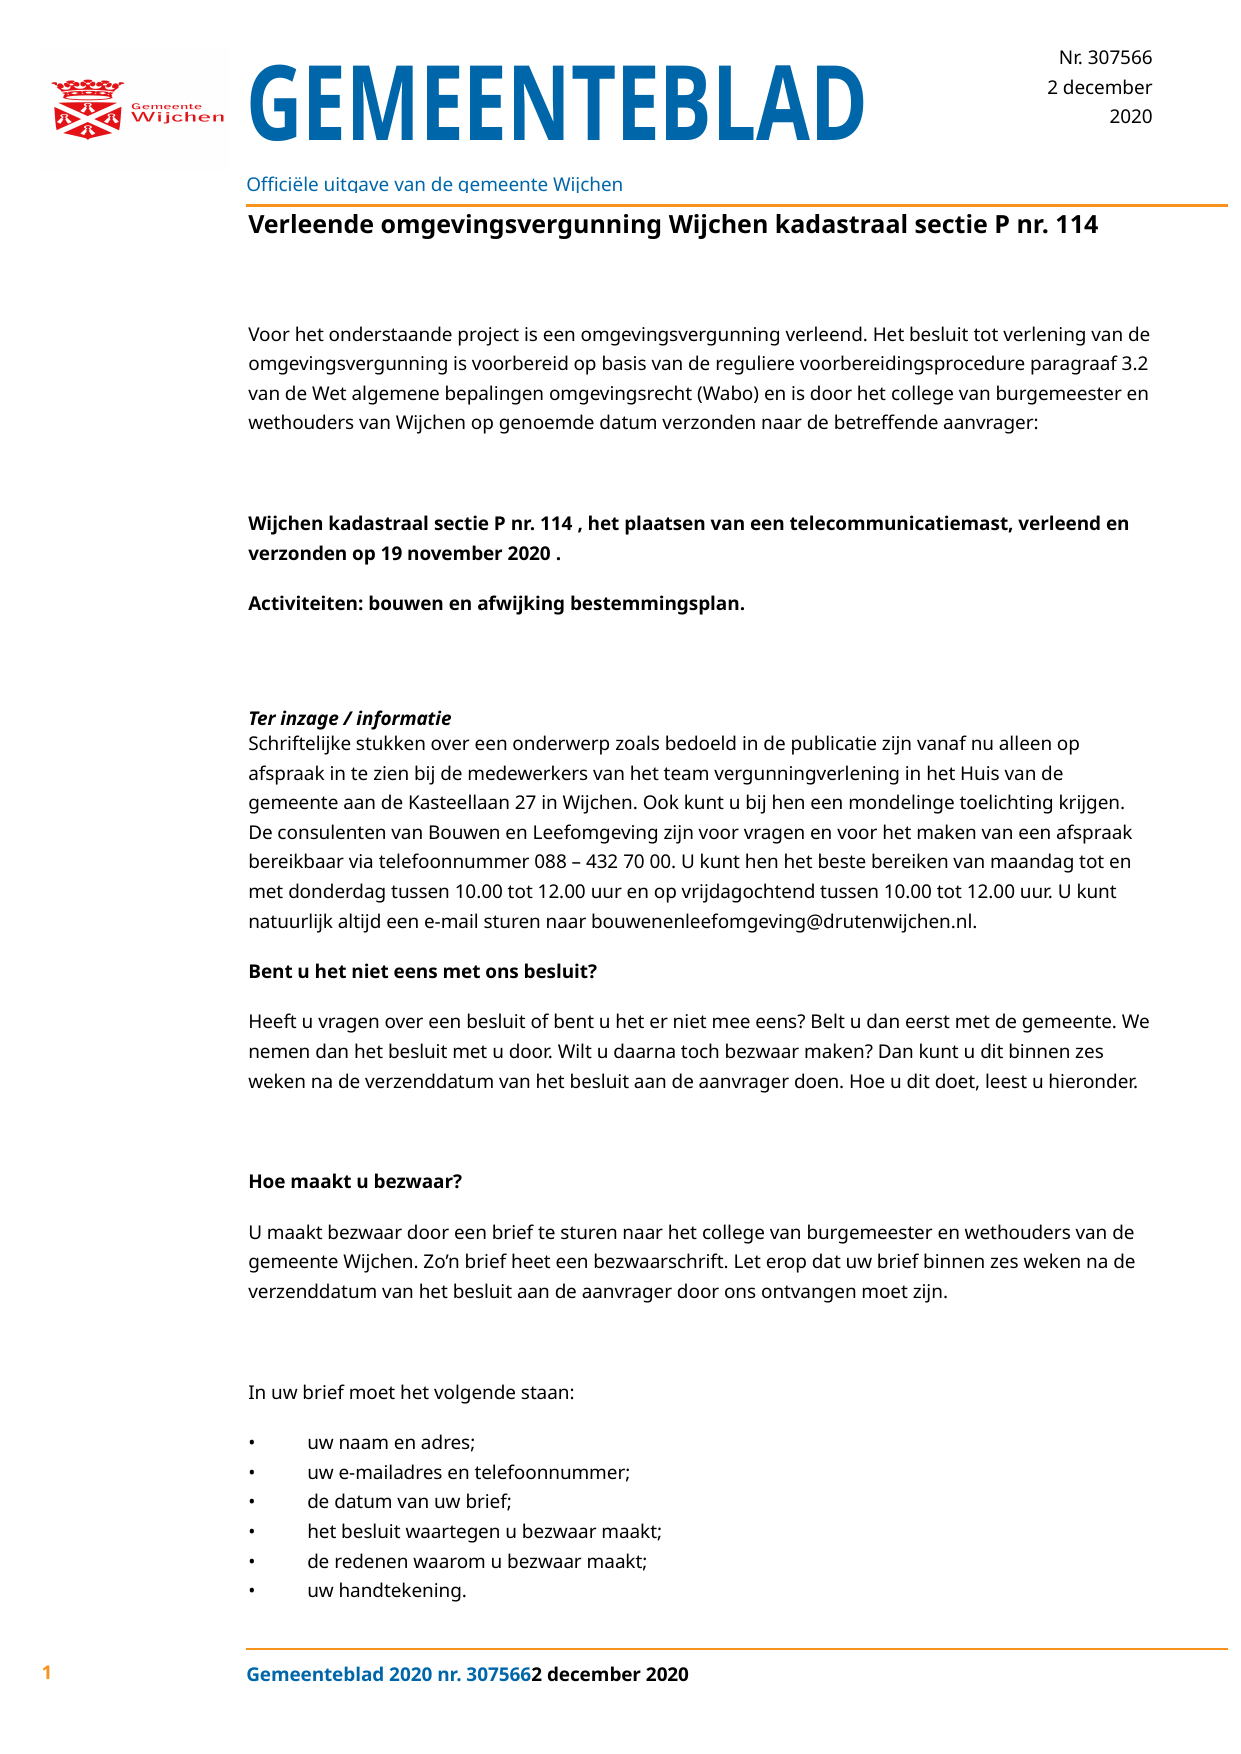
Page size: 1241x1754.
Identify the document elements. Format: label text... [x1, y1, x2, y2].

text Wijchen kadastraal sectie P nr. 114 , het plaatsen van een telecommunicatiemast, verleend en verzonden op 19 november 2020 . [248, 510, 1152, 566]
list uw naam en adres; [248, 1429, 1152, 1455]
list de datum van uw brief; [248, 1489, 1152, 1514]
text Schriftelijke stukken over een onderwerp zoals bedoeld in de publicatie zijn vanaf nu alleen op afspraak in te zien bij de medewerkers van het team vergunningverlening in het Huis van de gemeente aan de Kasteellaan 27 in Wijchen. Ook kunt u bij hen een mondelinge toelichting krijgen. De consulenten van Bouwen en Leefomgeving zijn voor vragen en voor het maken van een afspraak bereikbaar via telefoonnummer 088 – 432 70 00. U kunt hen het beste bereiken van maandag tot en met donderdag tussen 10.00 tot 12.00 uur en op vrijdagochtend tussen 10.00 tot 12.00 uur. U kunt natuurlijk altijd een e-mail sturen naar bouwenenleefomgeving@drutenwijchen.nl. [248, 730, 1152, 934]
list de redenen waarom u bezwaar maakt; [248, 1548, 1152, 1574]
text U maakt bezwaar door een brief te sturen naar het college van burgemeester en wethouders van de gemeente Wijchen. Zo’n brief heet een bezwaarschrift. Let erop dat uw brief binnen zes weken na de verzenddatum van het besluit aan de aanvrager door ons ontvangen moet zijn. [248, 1219, 1152, 1304]
list uw e-mailadres en telefoonnummer; [248, 1459, 1152, 1485]
text Verleende omgevingsvergunning Wijchen kadastraal sectie P nr. 114 [248, 207, 1152, 241]
text Voor het onderstaande project is een omgevingsvergunning verleend. Het besluit tot verlening van de omgevingsvergunning is voorbereid op basis van de reguliere voorbereidingsprocedure paragraaf 3.2 van de Wet algemene bepalingen omgevingsrecht (Wabo) en is door het college van burgemeester en wethouders van Wijchen op genoemde datum verzonden naar de betreffende aanvrager: [248, 321, 1152, 435]
text In uw brief moet het volgende staan: [248, 1379, 1152, 1405]
text Heeft u vragen over een besluit of bent u het er niet mee eens? Belt u dan eerst met de gemeente. We nemen dan het besluit met u door. Wilt u daarna toch bezwaar maken? Dan kunt u dit binnen zes weken na de verzenddatum van het besluit aan de aanvrager doen. Hoe u dit doet, leest u hieronder. [248, 1009, 1152, 1094]
text Bent u het niet eens met ons besluit? [248, 958, 1152, 984]
list het besluit waartegen u bezwaar maakt; [248, 1518, 1152, 1544]
text Hoe maakt u bezwaar? [248, 1169, 1152, 1194]
picture [41, 47, 231, 172]
list uw handtekening. [248, 1577, 1152, 1603]
text Activiteiten: bouwen en afwijking bestemmingsplan. [248, 590, 1152, 616]
text Ter inzage / informatie [248, 705, 1152, 730]
